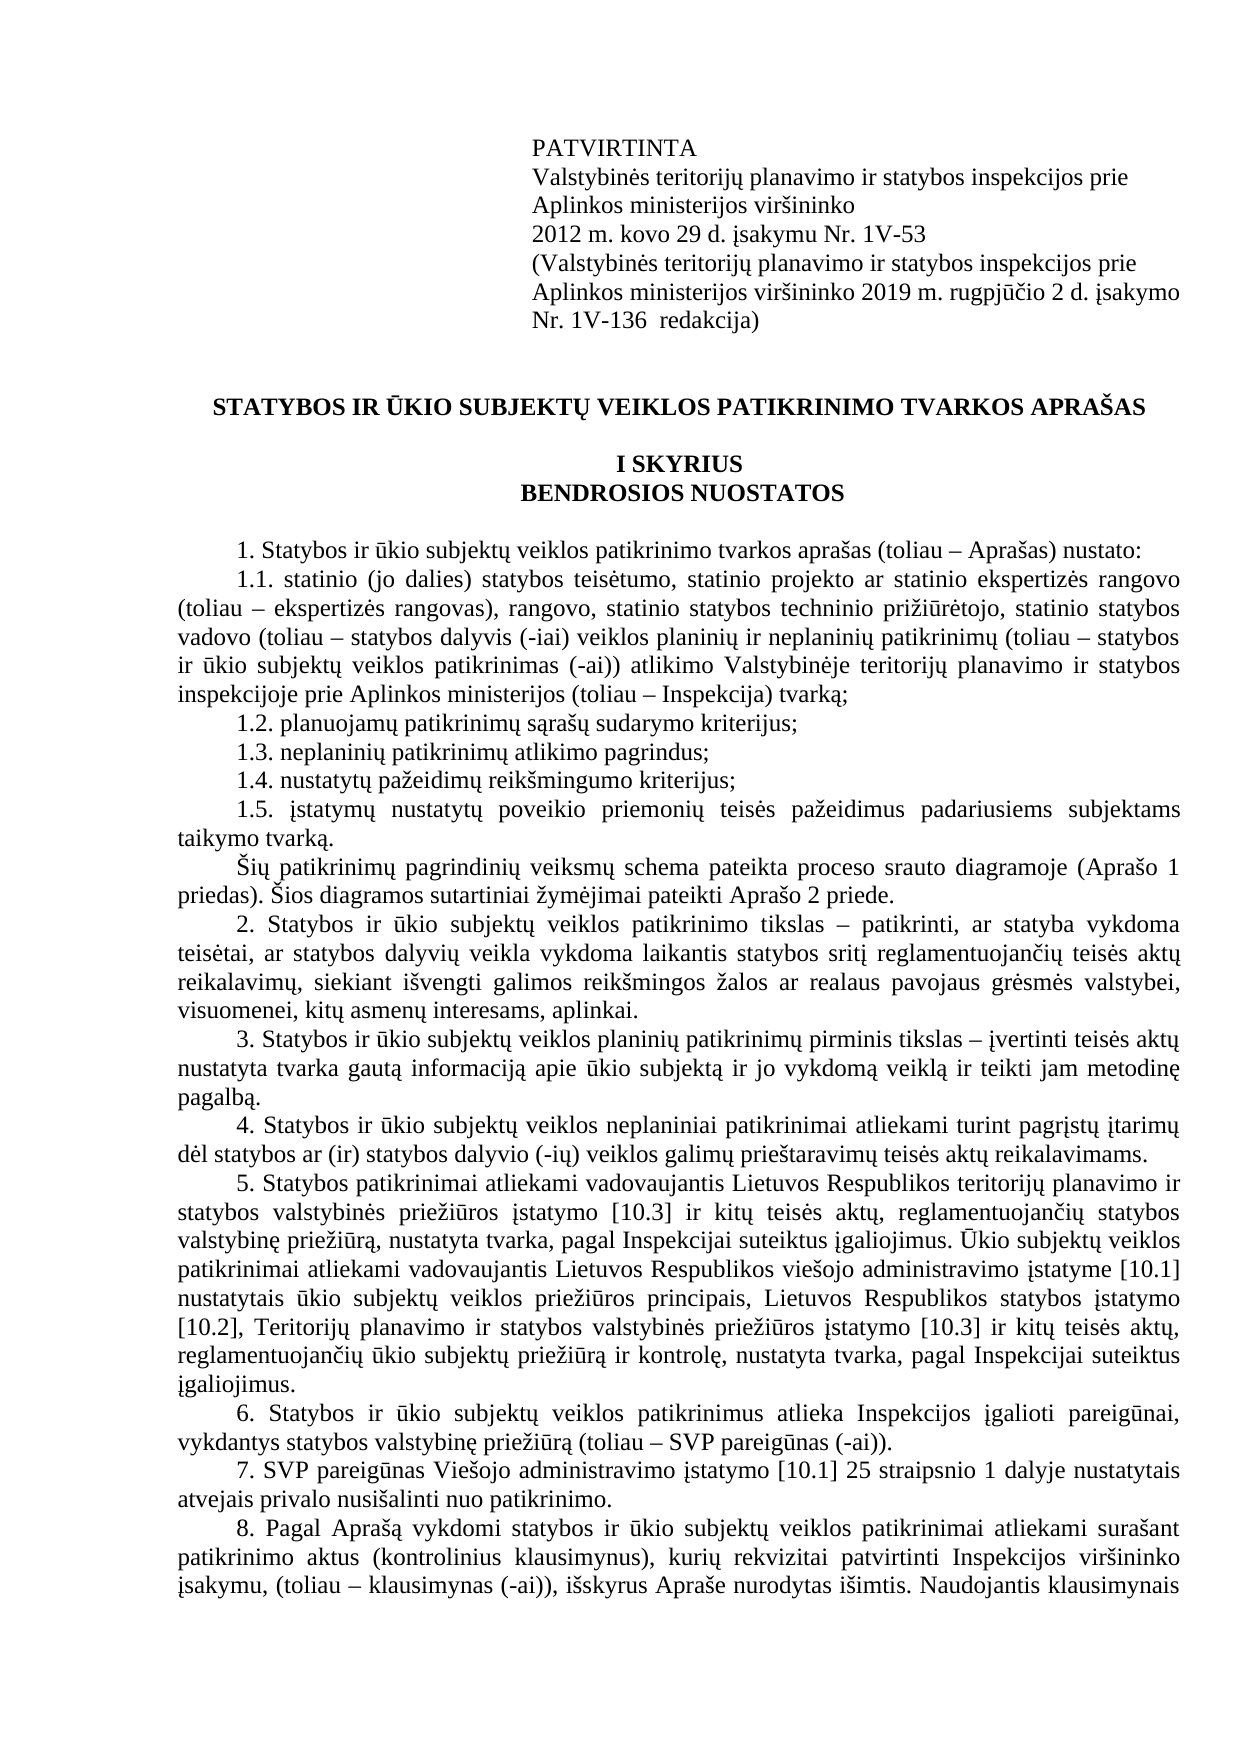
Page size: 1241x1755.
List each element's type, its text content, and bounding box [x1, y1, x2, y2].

text STATYBOS ir ŪKIO SUBJEKTŲ VEIKLOS PATIKRINIMO TVARKOS APRAŠAS [177, 392, 1181, 420]
text 3. Statybos ir ūkio subjektų veiklos planinių patikrinimų pirminis tikslas – įvertinti teisės aktų nustatyta tvarka gautą informaciją apie ūkio subjektą ir jo vykdomą veiklą ir teikti jam metodinę pagalbą. [177, 1024, 1181, 1110]
text Aplinkos ministerijos viršininko [532, 190, 1181, 219]
text Šių patikrinimų pagrindinių veiksmų schema pateikta proceso srauto diagramoje (Aprašo 1 priedas). Šios diagramos sutartiniai žymėjimai pateikti Aprašo 2 priede. [177, 852, 1181, 909]
text Nr. 1V-136 redakcija) [532, 305, 1181, 334]
text 1. Statybos ir ūkio subjektų veiklos patikrinimo tvarkos aprašas (toliau – Aprašas) nustato: [177, 535, 1181, 564]
text Valstybinės teritorijų planavimo ir statybos inspekcijos prie [532, 162, 1181, 190]
text 1.4. nustatytų pažeidimų reikšmingumo kriterijus; [177, 765, 1181, 794]
text Aplinkos ministerijos viršininko 2019 m. rugpjūčio 2 d. įsakymo [532, 277, 1181, 305]
text I SKYRIUS [177, 449, 1181, 478]
text BENDROSIOS NUOSTATOS [177, 478, 1181, 507]
text 6. Statybos ir ūkio subjektų veiklos patikrinimus atlieka Inspekcijos įgalioti pareigūnai, vykdantys statybos valstybinę priežiūrą (toliau – SVP pareigūnas (-ai)). [177, 1398, 1181, 1455]
text 1.2. planuojamų patikrinimų sąrašų sudarymo kriterijus; [177, 708, 1181, 737]
text 4. Statybos ir ūkio subjektų veiklos neplaniniai patikrinimai atliekami turint pagrįstų įtarimų dėl statybos ar (ir) statybos dalyvio (-ių) veiklos galimų prieštaravimų teisės aktų reikalavimams. [177, 1110, 1181, 1168]
text PATVIRTINTA [532, 133, 1181, 162]
text 8. Pagal Aprašą vykdomi statybos ir ūkio subjektų veiklos patikrinimai atliekami surašant patikrinimo aktus (kontrolinius klausimynus), kurių rekvizitai patvirtinti Inspekcijos viršininko įsakymu, (toliau – klausimynas (-ai)), išskyrus Apraše nurodytas išimtis. Naudojantis klausimynais [177, 1513, 1181, 1599]
text 1.5. įstatymų nustatytų poveikio priemonių teisės pažeidimus padariusiems subjektams taikymo tvarką. [177, 794, 1181, 852]
text 2. Statybos ir ūkio subjektų veiklos patikrinimo tikslas – patikrinti, ar statyba vykdoma teisėtai, ar statybos dalyvių veikla vykdoma laikantis statybos sritį reglamentuojančių teisės aktų reikalavimų, siekiant išvengti galimos reikšmingos žalos ar realaus pavojaus grėsmės valstybei, visuomenei, kitų asmenų interesams, aplinkai. [177, 909, 1181, 1024]
text 1.3. neplaninių patikrinimų atlikimo pagrindus; [177, 737, 1181, 765]
text 7. SVP pareigūnas Viešojo administravimo įstatymo [10.1] 25 straipsnio 1 dalyje nustatytais atvejais privalo nusišalinti nuo patikrinimo. [177, 1455, 1181, 1513]
text 5. Statybos patikrinimai atliekami vadovaujantis Lietuvos Respublikos teritorijų planavimo ir statybos valstybinės priežiūros įstatymo [10.3] ir kitų teisės aktų, reglamentuojančių statybos valstybinę priežiūrą, nustatyta tvarka, pagal Inspekcijai suteiktus įgaliojimus. Ūkio subjektų veiklos patikrinimai atliekami vadovaujantis Lietuvos Respublikos viešojo administravimo įstatyme [10.1] nustatytais ūkio subjektų veiklos priežiūros principais, Lietuvos Respublikos statybos įstatymo [10.2], Teritorijų planavimo ir statybos valstybinės priežiūros įstatymo [10.3] ir kitų teisės aktų, reglamentuojančių ūkio subjektų priežiūrą ir kontrolę, nustatyta tvarka, pagal Inspekcijai suteiktus įgaliojimus. [177, 1168, 1181, 1398]
text 2012 m. kovo 29 d. įsakymu Nr. 1V-53 [532, 219, 1181, 248]
text (Valstybinės teritorijų planavimo ir statybos inspekcijos prie [532, 248, 1181, 277]
text 1.1. statinio (jo dalies) statybos teisėtumo, statinio projekto ar statinio ekspertizės rangovo (toliau – ekspertizės rangovas), rangovo, statinio statybos techninio prižiūrėtojo, statinio statybos vadovo (toliau – statybos dalyvis (-iai) veiklos planinių ir neplaninių patikrinimų (toliau – statybos ir ūkio subjektų veiklos patikrinimas (-ai)) atlikimo Valstybinėje teritorijų planavimo ir statybos inspekcijoje prie Aplinkos ministerijos (toliau – Inspekcija) tvarką; [177, 564, 1181, 708]
